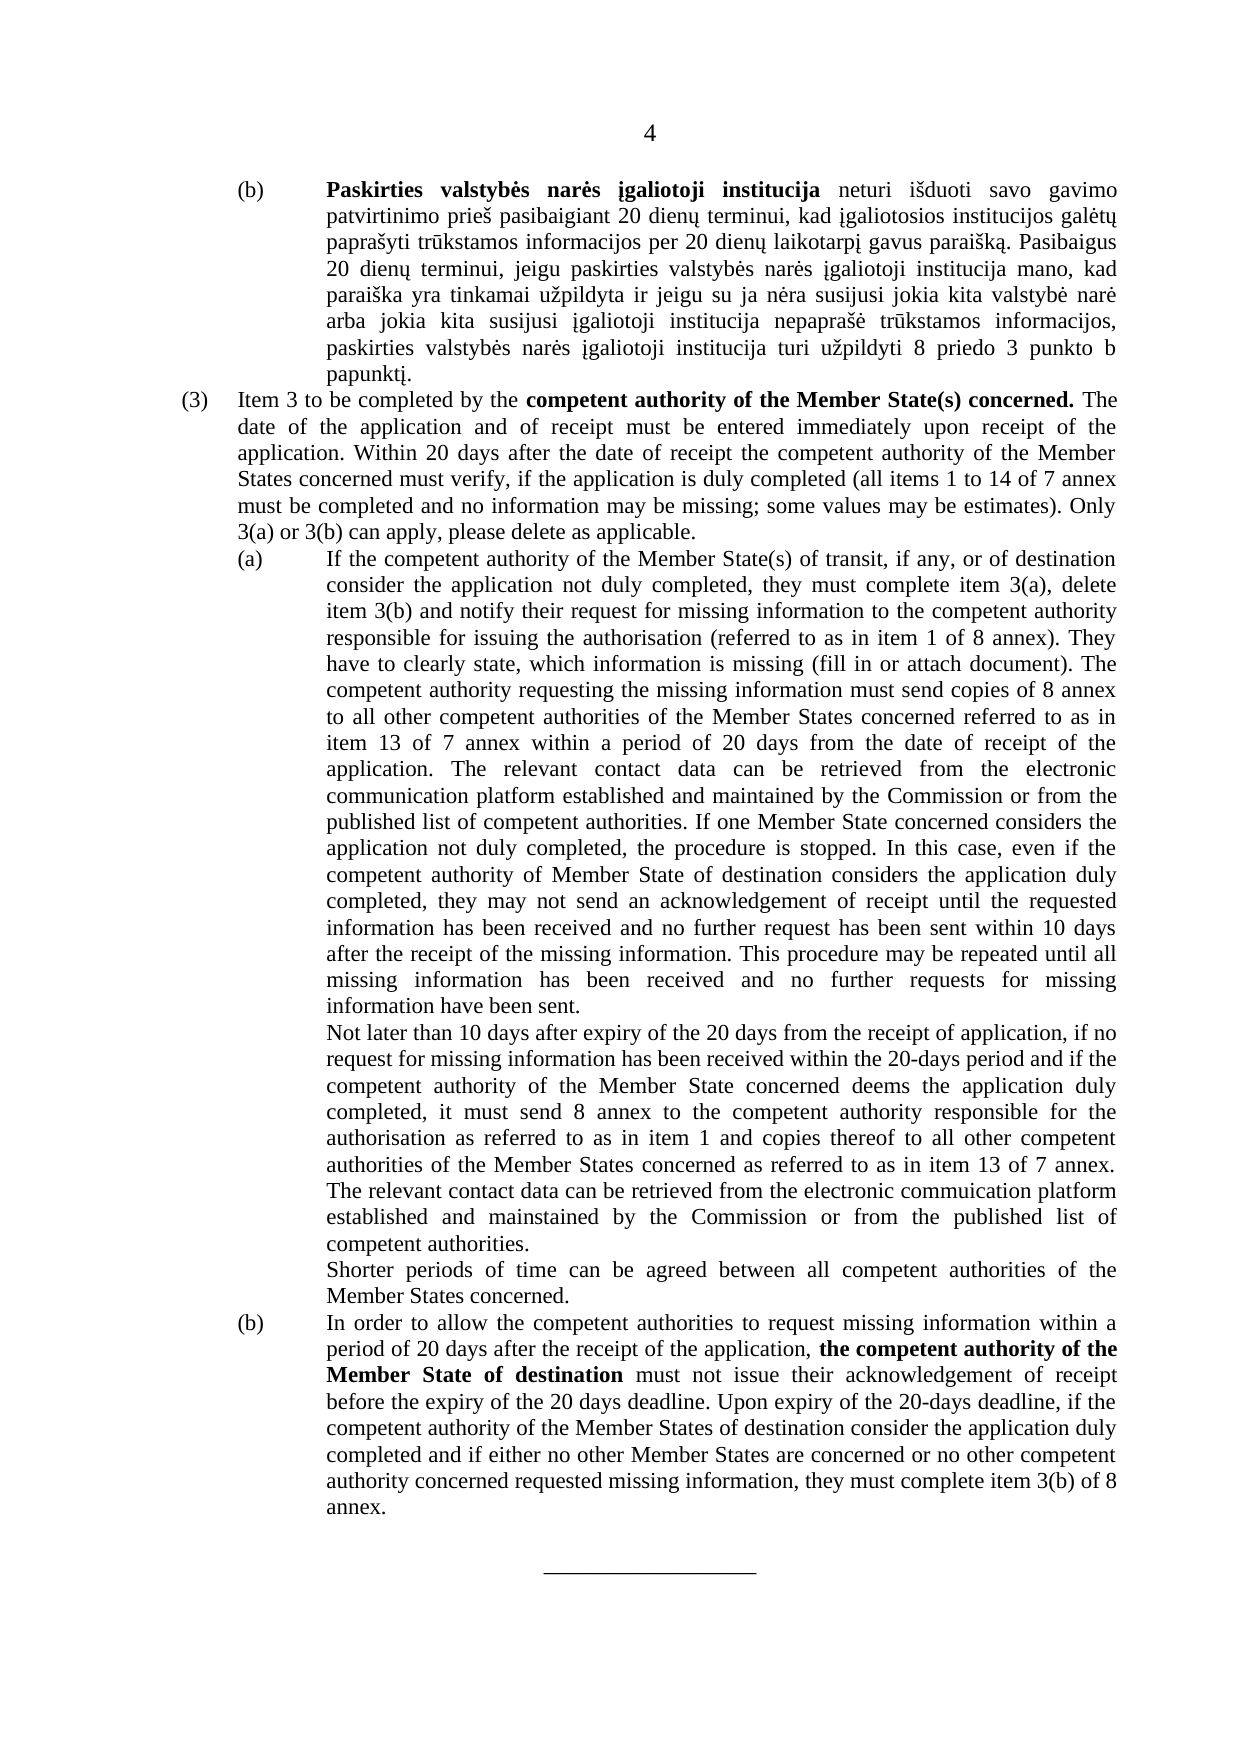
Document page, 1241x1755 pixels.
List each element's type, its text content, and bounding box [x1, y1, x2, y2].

table_cell In order to allow the competent authorities to request missing information within a period of 20 days after the receipt of the application, the competent authority of the Member State of destination must not issue their acknowledgement of receipt before the expiry of the 20 days deadline. Upon expiry of the 20-days deadline, if the competent authority of the Member States of destination consider the application duly completed and if either no other Member States are concerned or no other competent authority concerned requested missing information, they must complete item 3(b) of 8 annex. [322, 1309, 1122, 1520]
table_cell [177, 1309, 233, 1520]
table_cell If the competent authority of the Member State(s) of transit, if any, or of destination consider the application not duly completed, they must complete item 3(a), delete item 3(b) and notify their request for missing information to the competent authority responsible for issuing the authorisation (referred to as in item 1 of 8 annex). They have to clearly state, which information is missing (fill in or attach document). The competent authority requesting the missing information must send copies of 8 annex to all other competent authorities of the Member States concerned referred to as in item 13 of 7 annex within a period of 20 days from the date of receipt of the application. The relevant contact data can be retrieved from the electronic communication platform established and maintained by the Commission or from the published list of competent authorities. If one Member State concerned considers the application not duly completed, the procedure is stopped. In this case, even if the competent authority of Member State of destination considers the application duly completed, they may not send an acknowledgement of receipt until the requested information has been received and no further request has been sent within 10 days after the receipt of the missing information. This procedure may be repeated until all missing information has been received and no further requests for missing information have been sent. Not later than 10 days after expiry of the 20 days from the receipt of application, if no request for missing information has been received within the 20-days period and if the competent authority of the Member State concerned deems the application duly completed, it must send 8 annex to the competent authority responsible for the authorisation as referred to as in item 1 and copies thereof to all other competent authorities of the Member States concerned as referred to as in item 13 of 7 annex. The relevant contact data can be retrieved from the electronic commuication platform established and mainstained by the Commission or from the published list of competent authorities. Shorter periods of time can be agreed between all competent authorities of the Member States concerned. [322, 545, 1122, 1309]
table_cell (b) [233, 176, 322, 386]
table_cell [177, 176, 233, 386]
table_cell (b) [233, 1309, 322, 1520]
table_cell Paskirties valstybės narės įgaliotoji institucija neturi išduoti savo gavimo patvirtinimo prieš pasibaigiant 20 dienų terminui, kad įgaliotosios institucijos galėtų paprašyti trūkstamos informacijos per 20 dienų laikotarpį gavus paraišką. Pasibaigus 20 dienų terminui, jeigu paskirties valstybės narės įgaliotoji institucija mano, kad paraiška yra tinkamai užpildyta ir jeigu su ja nėra susijusi jokia kita valstybė narė arba jokia kita susijusi įgaliotoji institucija nepaprašė trūkstamos informacijos, paskirties valstybės narės įgaliotoji institucija turi užpildyti 8 priedo 3 punkto b papunktį. [322, 176, 1122, 386]
table_cell Item 3 to be completed by the competent authority of the Member State(s) concerned. The date of the application and of receipt must be entered immediately upon receipt of the application. Within 20 days after the date of receipt the competent authority of the Member States concerned must verify, if the application is duly completed (all items 1 to 14 of 7 annex must be completed and no information may be missing; some values may be estimates). Only 3(a) or 3(b) can apply, please delete as applicable. [233, 386, 1122, 544]
table_cell (3) [177, 386, 233, 544]
text _________________ [177, 1548, 1122, 1577]
table_cell [177, 545, 233, 1309]
table_cell (a) [233, 545, 322, 1309]
